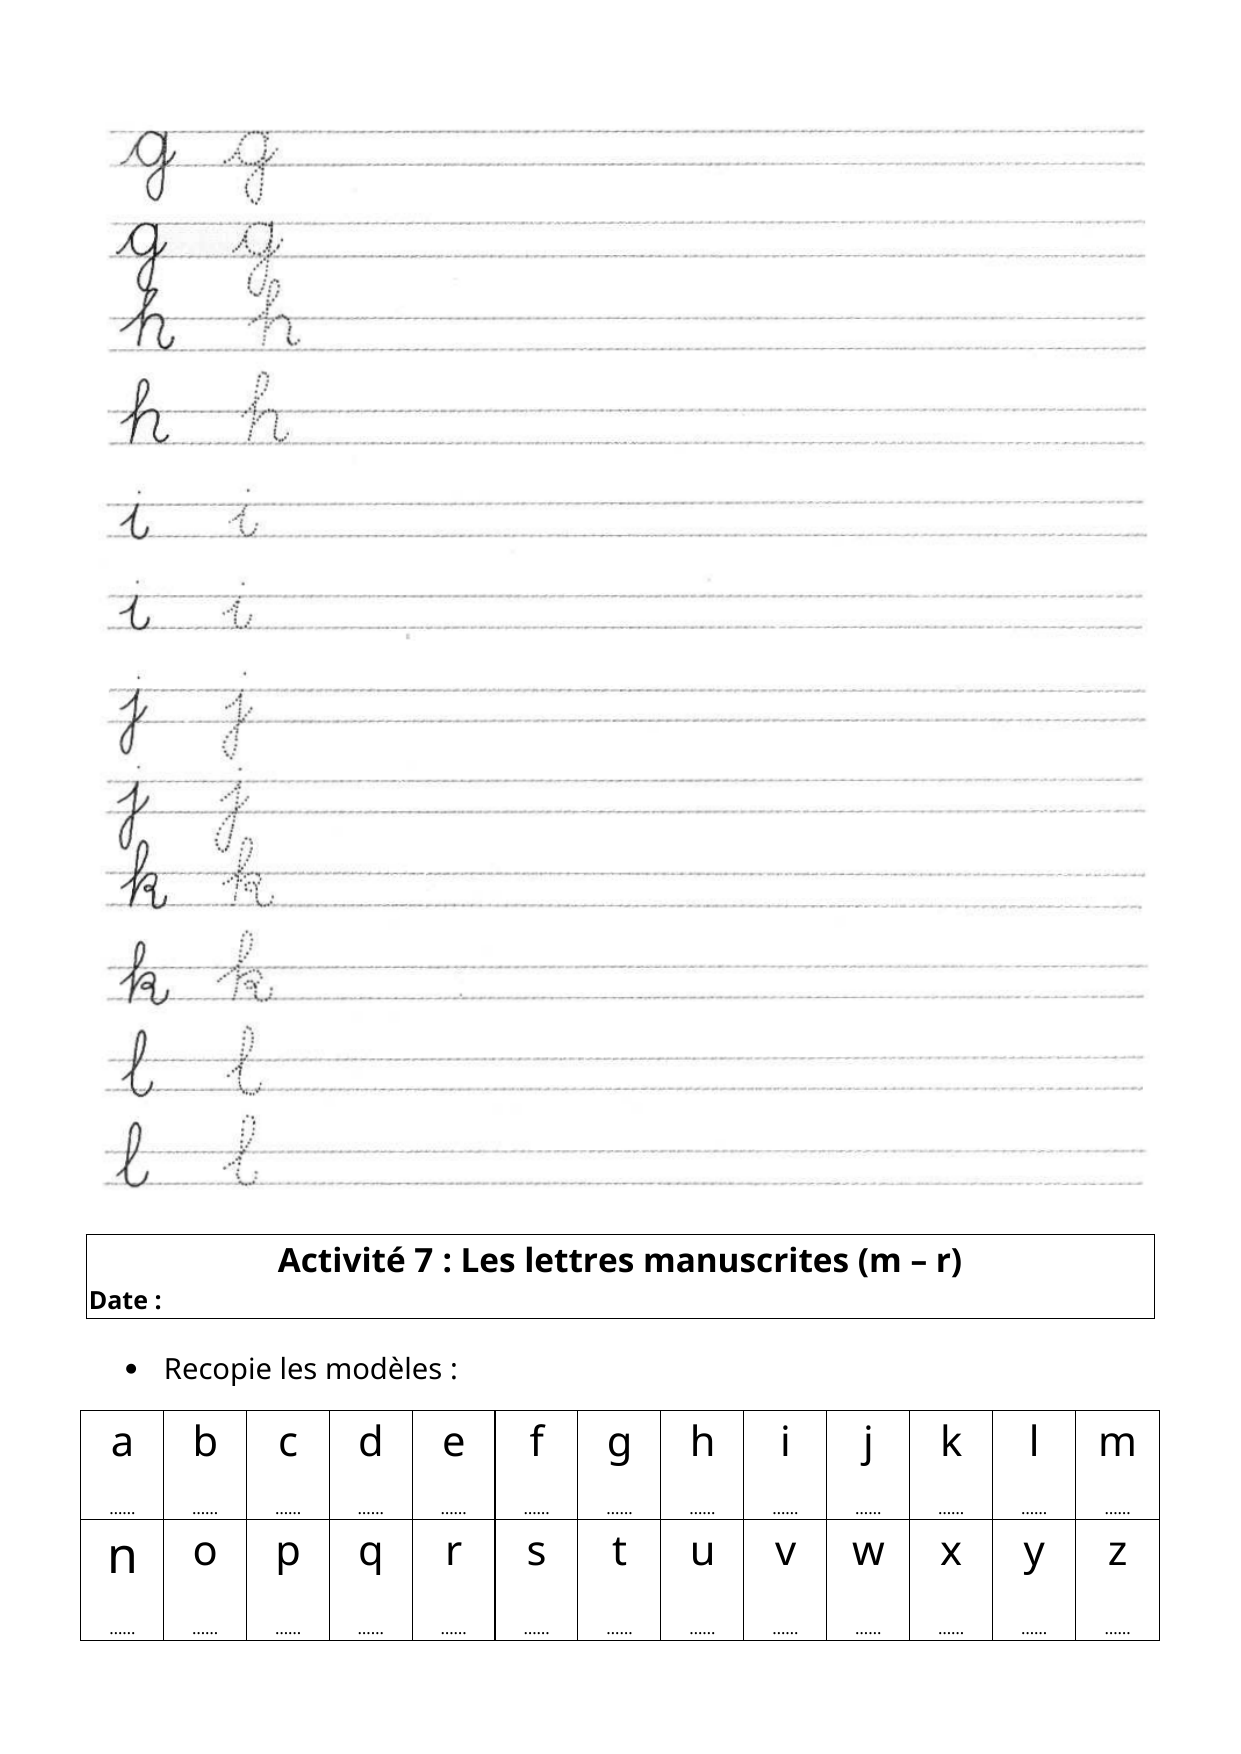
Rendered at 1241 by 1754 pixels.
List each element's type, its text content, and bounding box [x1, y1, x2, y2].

table_cell r [413, 1520, 494, 1588]
table_cell o [164, 1520, 246, 1588]
text Date : [87, 1279, 1154, 1318]
table_cell …… [330, 1589, 412, 1639]
table_header k [910, 1411, 992, 1468]
table_cell s [496, 1520, 577, 1588]
table_cell …… [993, 1589, 1075, 1639]
table_cell …… [81, 1468, 163, 1519]
table_cell w [827, 1520, 909, 1588]
table_cell …… [496, 1589, 577, 1639]
table_cell p [247, 1520, 329, 1588]
table_cell …… [413, 1589, 494, 1639]
table_cell u [661, 1520, 743, 1588]
table_cell …… [81, 1589, 163, 1639]
table_cell …… [827, 1589, 909, 1639]
table_header j [827, 1411, 909, 1468]
subtitle Activité 7 : Les lettres manuscrites (m – r) [87, 1235, 1154, 1279]
table_cell n [81, 1520, 163, 1588]
table_cell t [578, 1520, 660, 1588]
table_cell v [744, 1520, 826, 1588]
table_cell …… [661, 1589, 743, 1639]
table_cell …… [164, 1589, 246, 1639]
table_cell …… [827, 1468, 909, 1519]
table_header a [81, 1411, 163, 1468]
table_header f [496, 1411, 577, 1468]
picture [88, 117, 1151, 1206]
list Recopie les modèles : [126, 1348, 1152, 1388]
table_cell …… [578, 1468, 660, 1519]
table_cell …… [661, 1468, 743, 1519]
table_header l [993, 1411, 1075, 1468]
table_header h [661, 1411, 743, 1468]
table_cell x [910, 1520, 992, 1588]
table_cell …… [247, 1589, 329, 1639]
table_cell z [1076, 1520, 1159, 1588]
table_header d [330, 1411, 412, 1468]
table_cell …… [910, 1468, 992, 1519]
table_header g [578, 1411, 660, 1468]
table_cell …… [1076, 1589, 1159, 1639]
table_cell …… [413, 1468, 494, 1519]
table_cell …… [330, 1468, 412, 1519]
table_cell …… [910, 1589, 992, 1639]
table_cell …… [993, 1468, 1075, 1519]
table_header c [247, 1411, 329, 1468]
table_header b [164, 1411, 246, 1468]
table_cell …… [578, 1589, 660, 1639]
table_cell …… [744, 1468, 826, 1519]
table_header e [413, 1411, 494, 1468]
table_cell …… [744, 1589, 826, 1639]
table_cell q [330, 1520, 412, 1588]
table_cell …… [1076, 1468, 1159, 1519]
table_cell …… [496, 1468, 577, 1519]
table_cell …… [247, 1468, 329, 1519]
table_header i [744, 1411, 826, 1468]
table_header m [1076, 1411, 1159, 1468]
table_cell …… [164, 1468, 246, 1519]
table_cell y [993, 1520, 1075, 1588]
